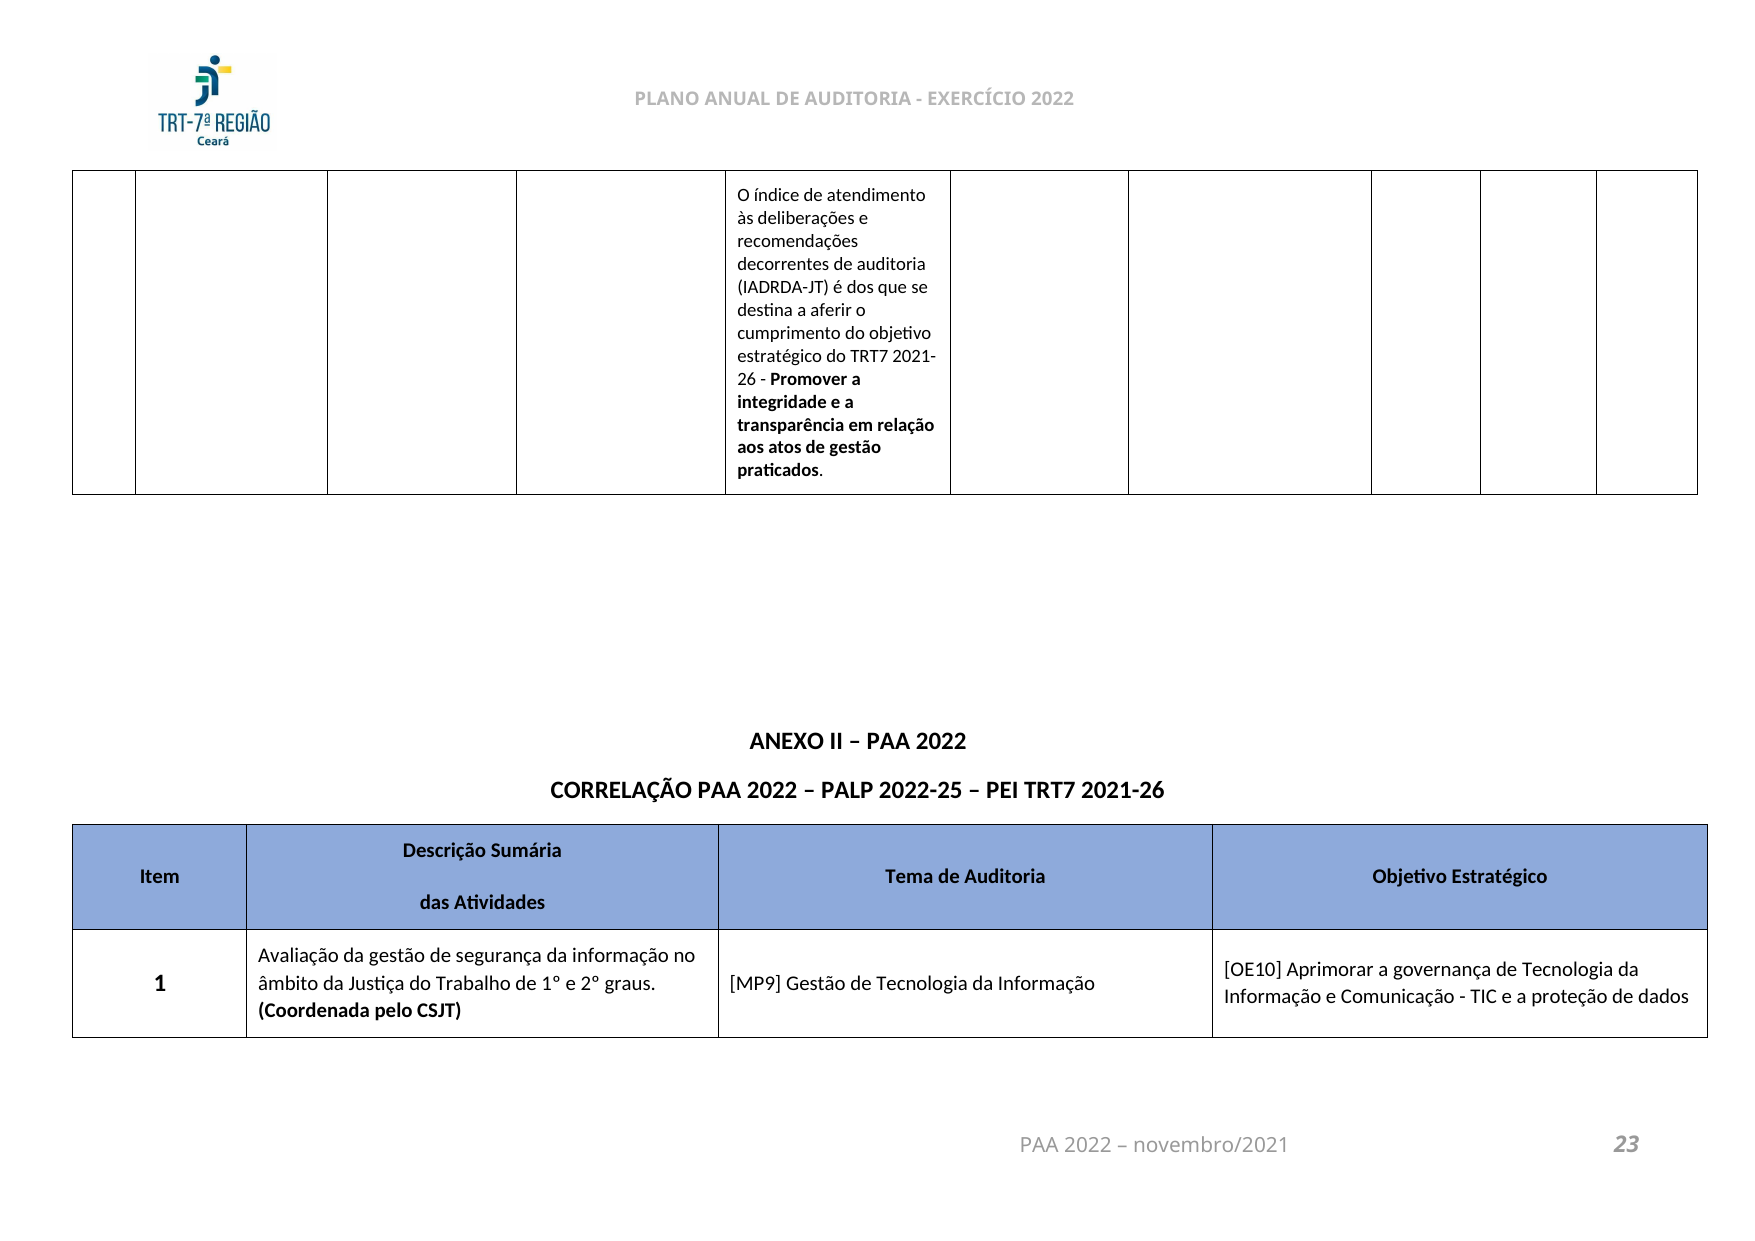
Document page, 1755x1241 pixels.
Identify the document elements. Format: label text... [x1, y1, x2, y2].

table_cell [73, 171, 135, 494]
table_cell [1372, 171, 1480, 494]
table_cell [1597, 171, 1697, 494]
table_cell [MP9] Gestão de Tecnologia da Informação [719, 930, 1212, 1037]
table_header Descrição Sumária das Atividades [247, 825, 718, 929]
table_cell [328, 171, 516, 494]
table_cell [951, 171, 1128, 494]
table_cell [136, 171, 327, 494]
table_header Tema de Auditoria [719, 825, 1212, 929]
table_header Item [73, 825, 246, 929]
table_cell [1481, 171, 1596, 494]
table_cell Avaliação da gestão de segurança da informação no âmbito da Justiça do Trabalho de 1º e 2º graus. (Coordenada pelo CSJT) [247, 930, 718, 1037]
text ANEXO II – PAA 2022 [74, 725, 1642, 756]
table_cell [OE10] Aprimorar a governança de Tecnologia da Informação e Comunicação - TIC e a proteção de dados [1213, 930, 1707, 1037]
table_cell O índice de atendimento às deliberações e recomendações decorrentes de auditoria (IADRDA-JT) é dos que se destina a aferir o cumprimento do objetivo estratégico do TRT7 2021-26 - Promover a integridade e a transparência em relação aos atos de gestão praticados. [726, 171, 950, 494]
table_cell [1129, 171, 1371, 494]
table_cell 1 [73, 930, 246, 1037]
table_header Objetivo Estratégico [1213, 825, 1707, 929]
table_cell [517, 171, 725, 494]
text CORRELAÇÃO PAA 2022 – PALP 2022-25 – PEI TRT7 2021-26 [74, 774, 1642, 805]
